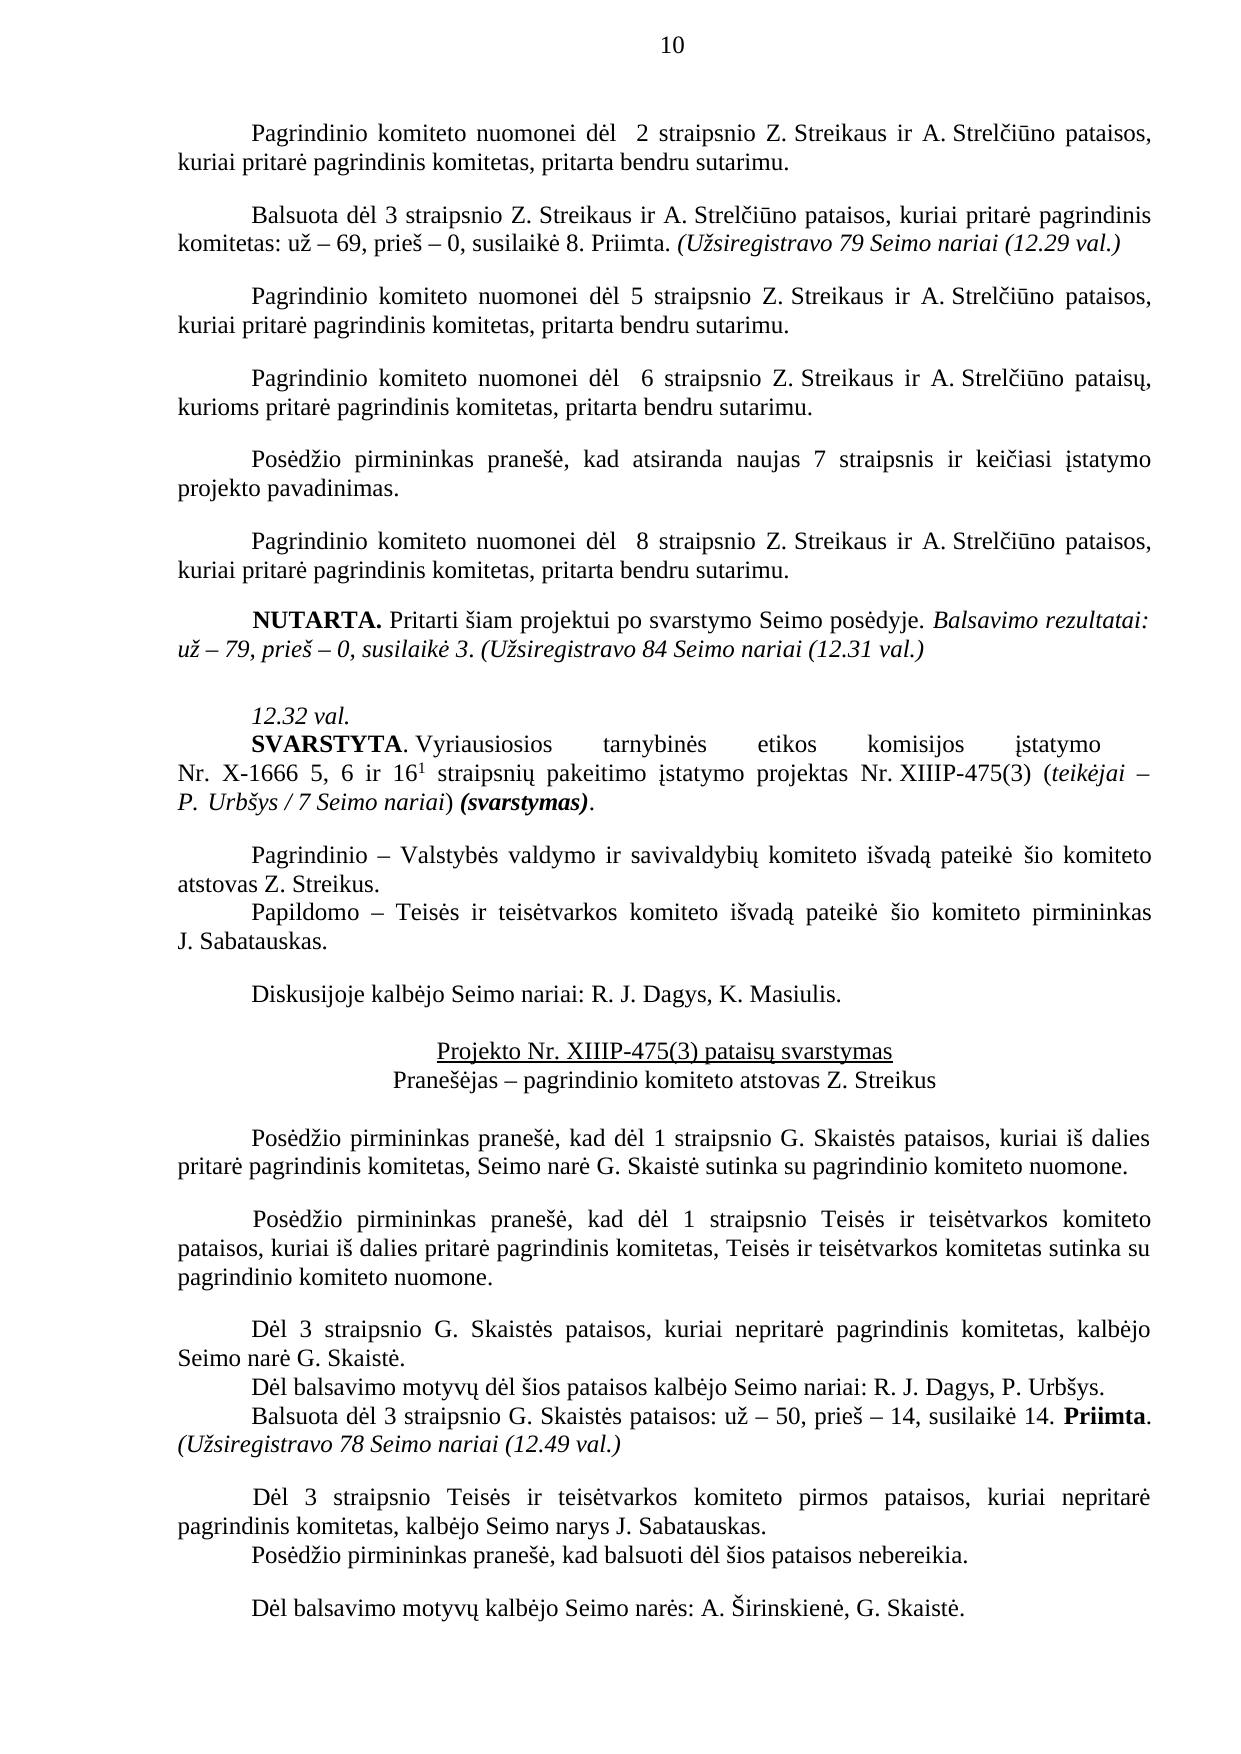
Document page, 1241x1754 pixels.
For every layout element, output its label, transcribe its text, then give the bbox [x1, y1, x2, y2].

text 12.32 val. [177, 701, 1152, 729]
text Papildomo – Teisės ir teisėtvarkos komiteto išvadą pateikė šio komiteto pirmininkas J. Sabatauskas. [177, 897, 1152, 955]
text Dėl balsavimo motyvų kalbėjo Seimo narės: A. Širinskienė, G. Skaistė. [177, 1593, 1152, 1621]
text Diskusijoje kalbėjo Seimo nariai: R. J. Dagys, K. Masiulis. [177, 979, 1152, 1008]
text Pranešėjas – pagrindinio komiteto atstovas Z. Streikus [177, 1065, 1152, 1094]
text Posėdžio pirmininkas pranešė, kad dėl 1 straipsnio G. Skaistės pataisos, kuriai iš dalies pritarė pagrindinis komitetas, Seimo narė G. Skaistė sutinka su pagrindinio komiteto nuomone. [177, 1123, 1152, 1180]
text Pagrindinio komiteto nuomonei dėl 5 straipsnio Z. Streikaus ir A. Strelčiūno pataisos, kuriai pritarė pagrindinis komitetas, pritarta bendru sutarimu. [177, 281, 1152, 339]
text Dėl balsavimo motyvų dėl šios pataisos kalbėjo Seimo nariai: R. J. Dagys, P. Urbšys. [177, 1372, 1152, 1401]
text Pagrindinio komiteto nuomonei dėl 2 straipsnio Z. Streikaus ir A. Strelčiūno pataisos, kuriai pritarė pagrindinis komitetas, pritarta bendru sutarimu. [177, 118, 1152, 176]
subtitle Projekto Nr. XIIIP-475(3) pataisų svarstymas [177, 1036, 1152, 1065]
text Posėdžio pirmininkas pranešė, kad dėl 1 straipsnio Teisės ir teisėtvarkos komiteto pataisos, kuriai iš dalies pritarė pagrindinis komitetas, Teisės ir teisėtvarkos komitetas sutinka su pagrindinio komiteto nuomone. [177, 1204, 1152, 1291]
text Pagrindinio komiteto nuomonei dėl 8 straipsnio Z. Streikaus ir A. Strelčiūno pataisos, kuriai pritarė pagrindinis komitetas, pritarta bendru sutarimu. [177, 526, 1152, 583]
text SVARSTYTA. Vyriausiosios tarnybinės etikos komisijos įstatymo Nr. X-1666 5, 6 ir 161 straipsnių pakeitimo įstatymo projektas Nr. XIIIP-475(3) (teikėjai – P. Urbšys / 7 Seimo nariai) (svarstymas). [177, 729, 1152, 816]
text Dėl 3 straipsnio Teisės ir teisėtvarkos komiteto pirmos pataisos, kuriai nepritarė pagrindinis komitetas, kalbėjo Seimo narys J. Sabatauskas. [177, 1482, 1152, 1540]
text Posėdžio pirmininkas pranešė, kad atsiranda naujas 7 straipsnis ir keičiasi įstatymo projekto pavadinimas. [177, 444, 1152, 502]
text Balsuota dėl 3 straipsnio Z. Streikaus ir A. Strelčiūno pataisos, kuriai pritarė pagrindinis komitetas: už – 69, prieš – 0, susilaikė 8. Priimta. (Užsiregistravo 79 Seimo nariai (12.29 val.) [177, 200, 1152, 257]
text NUTARTA. Pritarti šiam projektui po svarstymo Seimo posėdyje. Balsavimo rezultatai: už – 79, prieš – 0, susilaikė 3. (Užsiregistravo 84 Seimo nariai (12.31 val.) [177, 605, 1152, 662]
text Pagrindinio komiteto nuomonei dėl 6 straipsnio Z. Streikaus ir A. Strelčiūno pataisų, kurioms pritarė pagrindinis komitetas, pritarta bendru sutarimu. [177, 363, 1152, 420]
text Posėdžio pirmininkas pranešė, kad balsuoti dėl šios pataisos nebereikia. [177, 1540, 1152, 1569]
text Balsuota dėl 3 straipsnio G. Skaistės pataisos: už – 50, prieš – 14, susilaikė 14. Priimta. (Užsiregistravo 78 Seimo nariai (12.49 val.) [177, 1401, 1152, 1458]
text Dėl 3 straipsnio G. Skaistės pataisos, kuriai nepritarė pagrindinis komitetas, kalbėjo Seimo narė G. Skaistė. [177, 1314, 1152, 1372]
text Pagrindinio – Valstybės valdymo ir savivaldybių komiteto išvadą pateikė šio komiteto atstovas Z. Streikus. [177, 840, 1152, 897]
